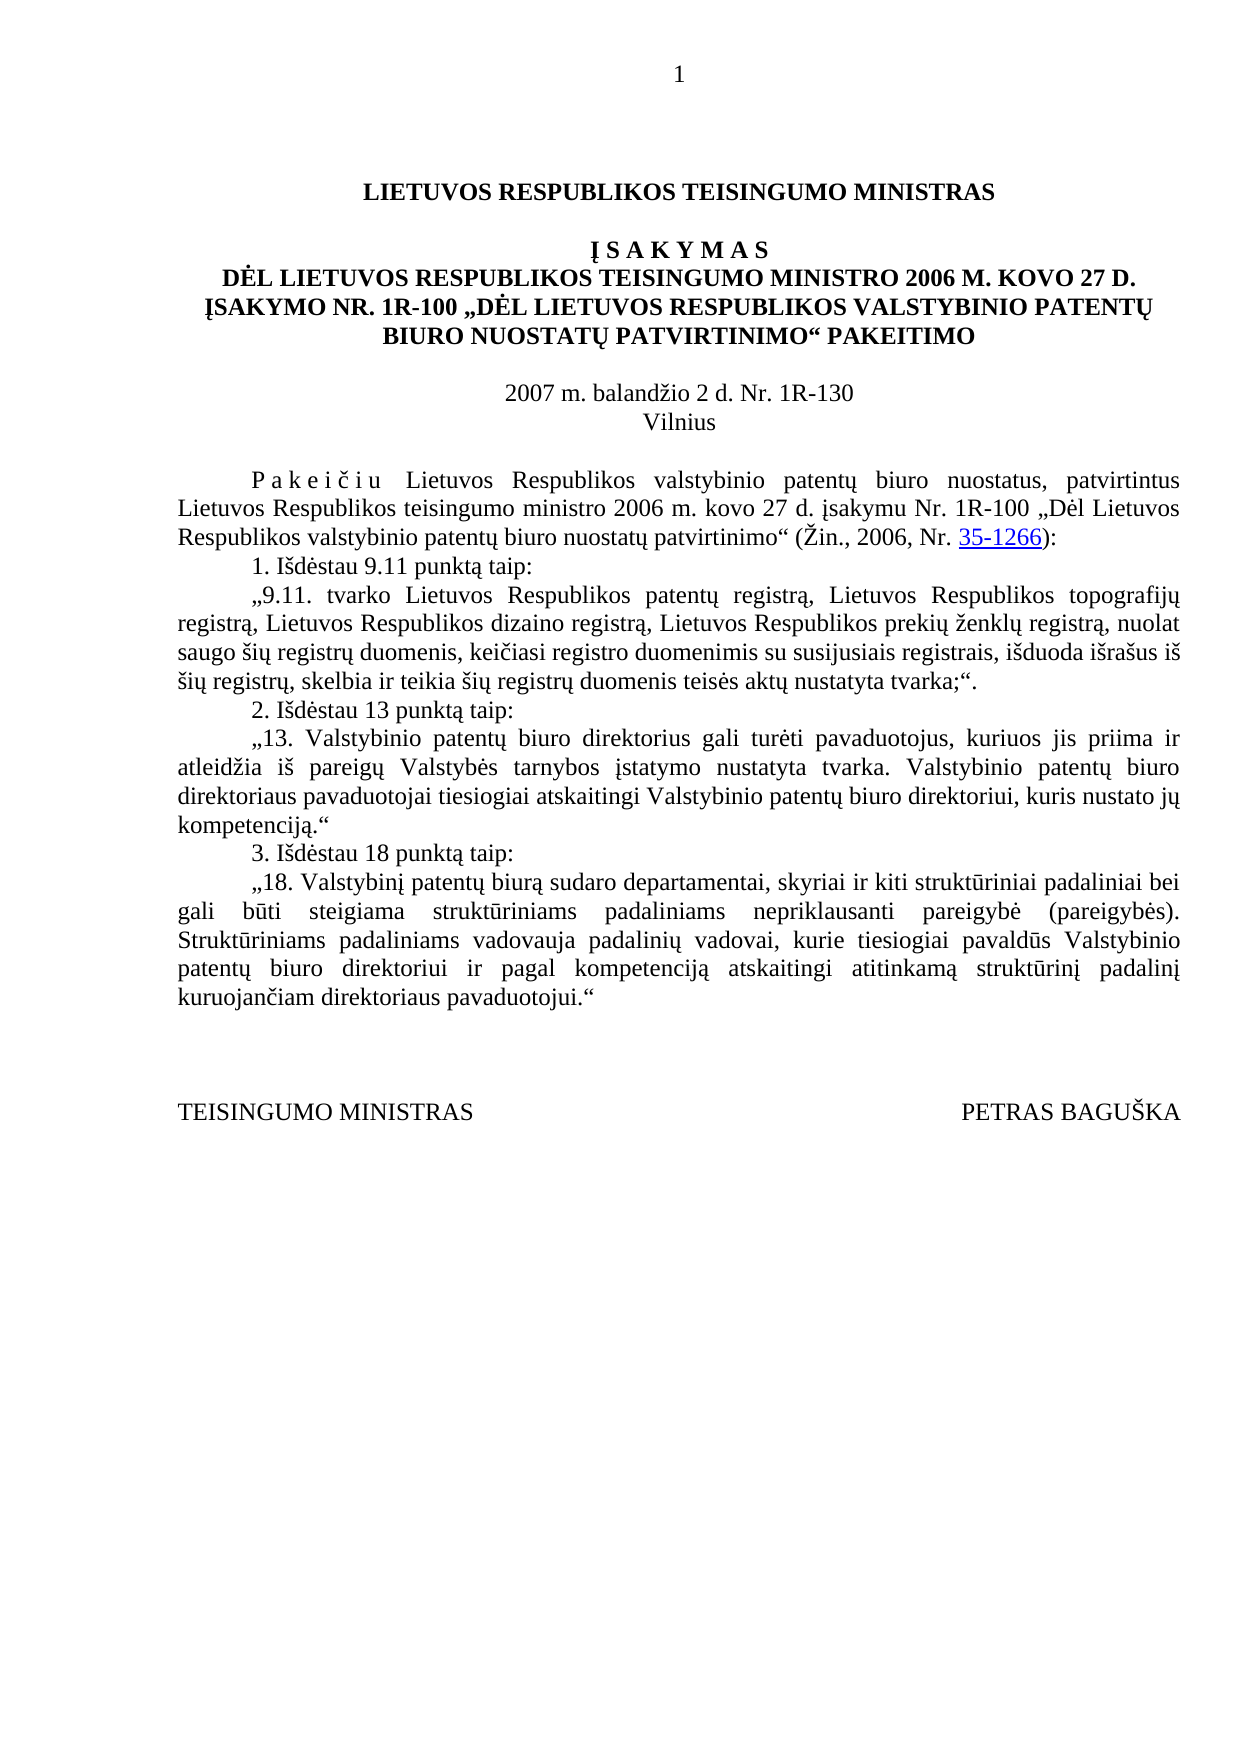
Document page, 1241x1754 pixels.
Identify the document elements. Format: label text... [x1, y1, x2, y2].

text Vilnius [177, 407, 1181, 436]
text 2. Išdėstau 13 punktą taip: [177, 695, 1181, 723]
text TEISINGUMO MINISTRAS PETRAS BAGUŠKA [177, 1097, 1181, 1126]
text Pakeičiu Lietuvos Respublikos valstybinio patentų biuro nuostatus, patvirtintus Lietuvos Respublikos teisingumo ministro 2006 m. kovo 27 d. įsakymu Nr. 1R-100 „Dėl Lietuvos Respublikos valstybinio patentų biuro nuostatų patvirtinimo“ (Žin., 2006, Nr. 35-1266): [177, 465, 1181, 551]
text „9.11. tvarko Lietuvos Respublikos patentų registrą, Lietuvos Respublikos topografijų registrą, Lietuvos Respublikos dizaino registrą, Lietuvos Respublikos prekių ženklų registrą, nuolat saugo šių registrų duomenis, keičiasi registro duomenimis su susijusiais registrais, išduoda išrašus iš šių registrų, skelbia ir teikia šių registrų duomenis teisės aktų nustatyta tvarka;“. [177, 580, 1181, 695]
text 3. Išdėstau 18 punktą taip: [177, 838, 1181, 867]
text „13. Valstybinio patentų biuro direktorius gali turėti pavaduotojus, kuriuos jis priima ir atleidžia iš pareigų Valstybės tarnybos įstatymo nustatyta tvarka. Valstybinio patentų biuro direktoriaus pavaduotojai tiesiogiai atskaitingi Valstybinio patentų biuro direktoriui, kuris nustato jų kompetenciją.“ [177, 723, 1181, 838]
text DĖL LIETUVOS RESPUBLIKOS TEISINGUMO MINISTRO 2006 M. KOVO 27 D. ĮSAKYMO NR. 1R-100 „DĖL LIETUVOS RESPUBLIKOS VALSTYBINIO PATENTŲ BIURO NUOSTATŲ PATVIRTINIMO“ PAKEITIMO [177, 263, 1181, 350]
text 2007 m. balandžio 2 d. Nr. 1R-130 [177, 378, 1181, 407]
text Į S A K Y M A S [177, 235, 1181, 263]
text „18. Valstybinį patentų biurą sudaro departamentai, skyriai ir kiti struktūriniai padaliniai bei gali būti steigiama struktūriniams padaliniams nepriklausanti pareigybė (pareigybės). Struktūriniams padaliniams vadovauja padalinių vadovai, kurie tiesiogiai pavaldūs Valstybinio patentų biuro direktoriui ir pagal kompetenciją atskaitingi atitinkamą struktūrinį padalinį kuruojančiam direktoriaus pavaduotojui.“ [177, 867, 1181, 1011]
text 1. Išdėstau 9.11 punktą taip: [177, 551, 1181, 580]
text LIETUVOS RESPUBLIKOS TEISINGUMO MINISTRAS [177, 177, 1181, 206]
